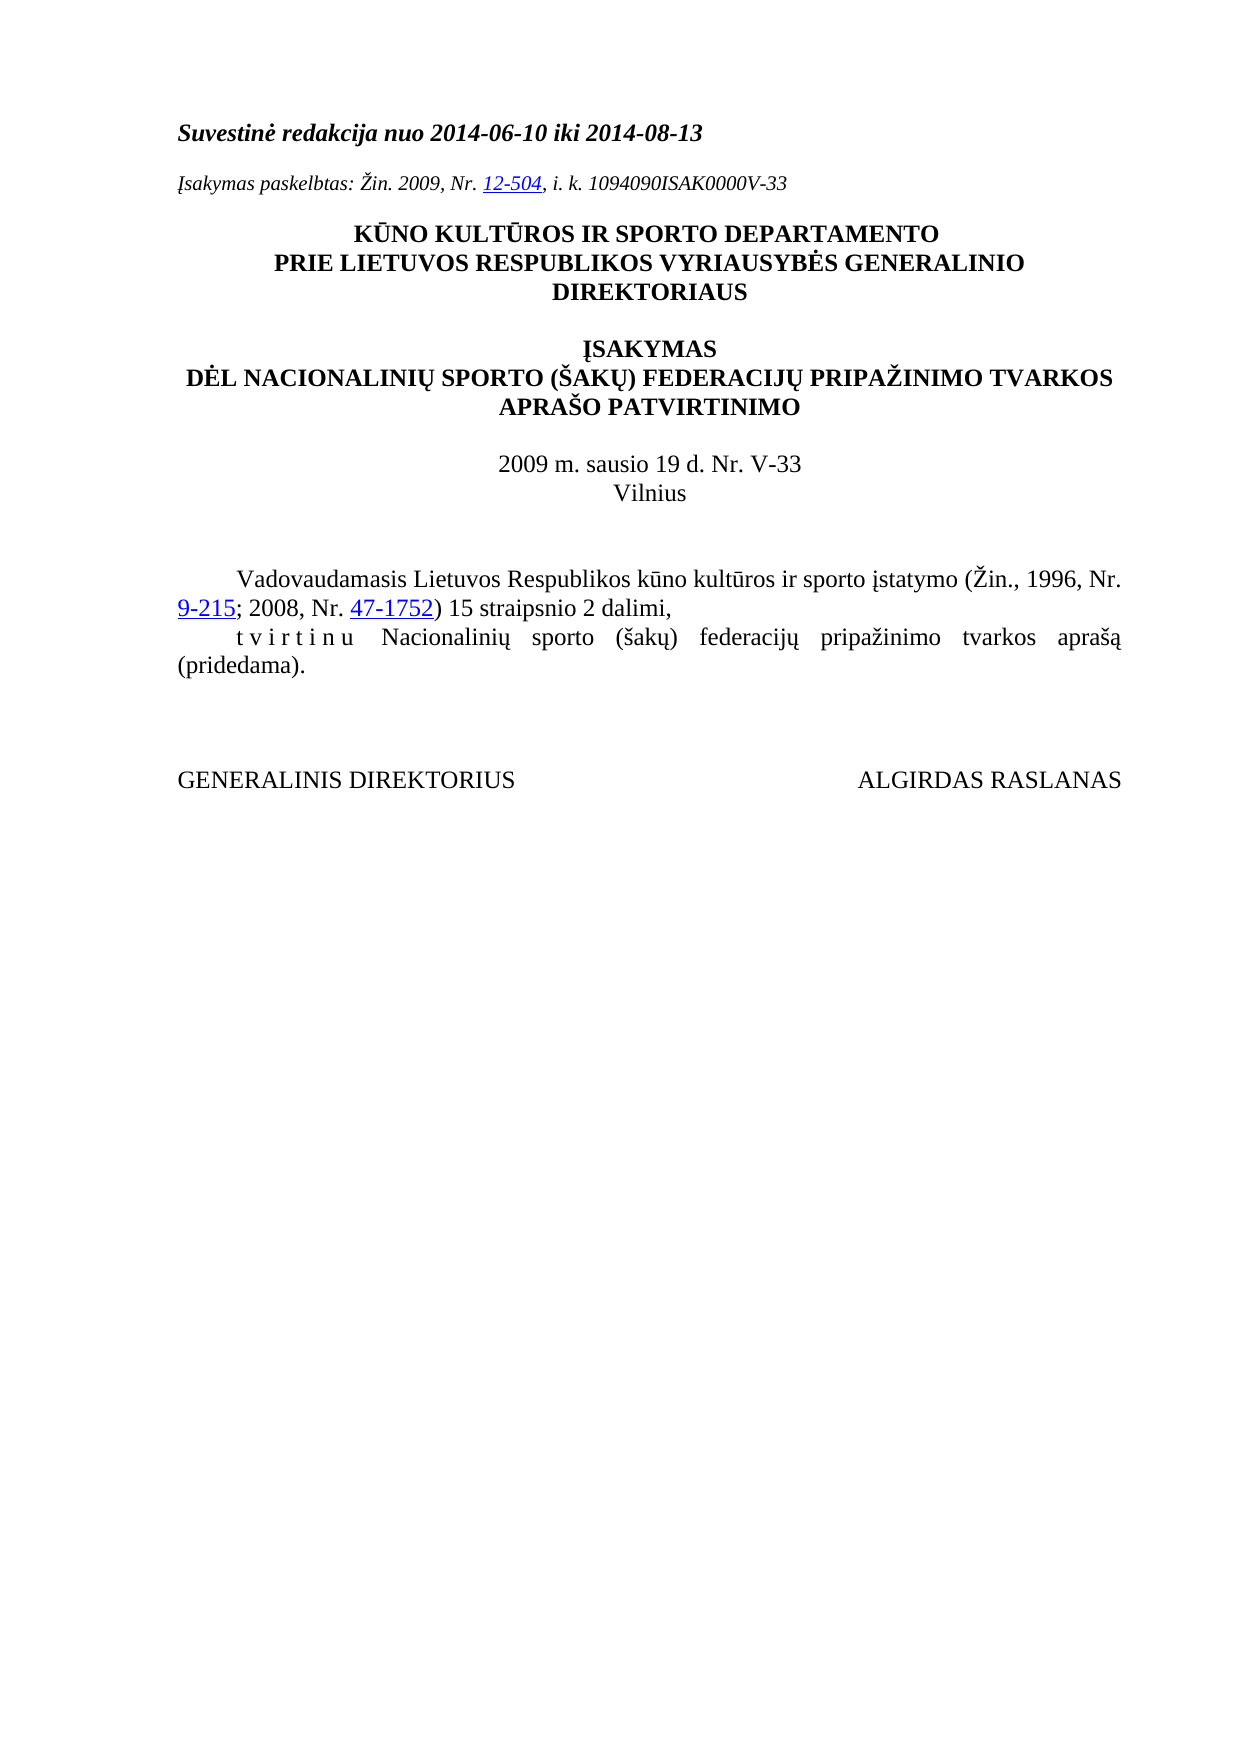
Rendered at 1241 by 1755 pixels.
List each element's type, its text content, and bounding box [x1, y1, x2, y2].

text Suvestinė redakcija nuo 2014-06-10 iki 2014-08-13 [177, 118, 1122, 147]
text tvirtinu Nacionalinių sporto (šakų) federacijų pripažinimo tvarkos aprašą (pridedama). [177, 622, 1122, 679]
text Įsakymas paskelbtas: Žin. 2009, Nr. 12-504, i. k. 1094090ISAK0000V-33 [177, 171, 1122, 195]
text Vilnius [177, 478, 1122, 507]
text Vadovaudamasis Lietuvos Respublikos kūno kultūros ir sporto įstatymo (Žin., 1996, Nr. 9-215; 2008, Nr. 47-1752) 15 straipsnio 2 dalimi, [177, 564, 1122, 622]
text GENERALINIS DIREKTORIUS ALGIRDAS RASLANAS [177, 765, 1122, 794]
text ĮSAKYMAS [177, 334, 1122, 363]
text PRIE LIETUVOS RESPUBLIKOS VYRIAUSYBĖS GENERALINIO DIREKTORIAUS [177, 248, 1122, 305]
text KŪNO KULTŪROS IR SPORTO DEPARTAMENTO [177, 219, 1122, 248]
text 2009 m. sausio 19 d. Nr. V-33 [177, 449, 1122, 478]
text DĖL NACIONALINIŲ SPORTO (ŠAKŲ) FEDERACIJŲ PRIPAŽINIMO TVARKOS APRAŠO PATVIRTINIMO [177, 363, 1122, 420]
